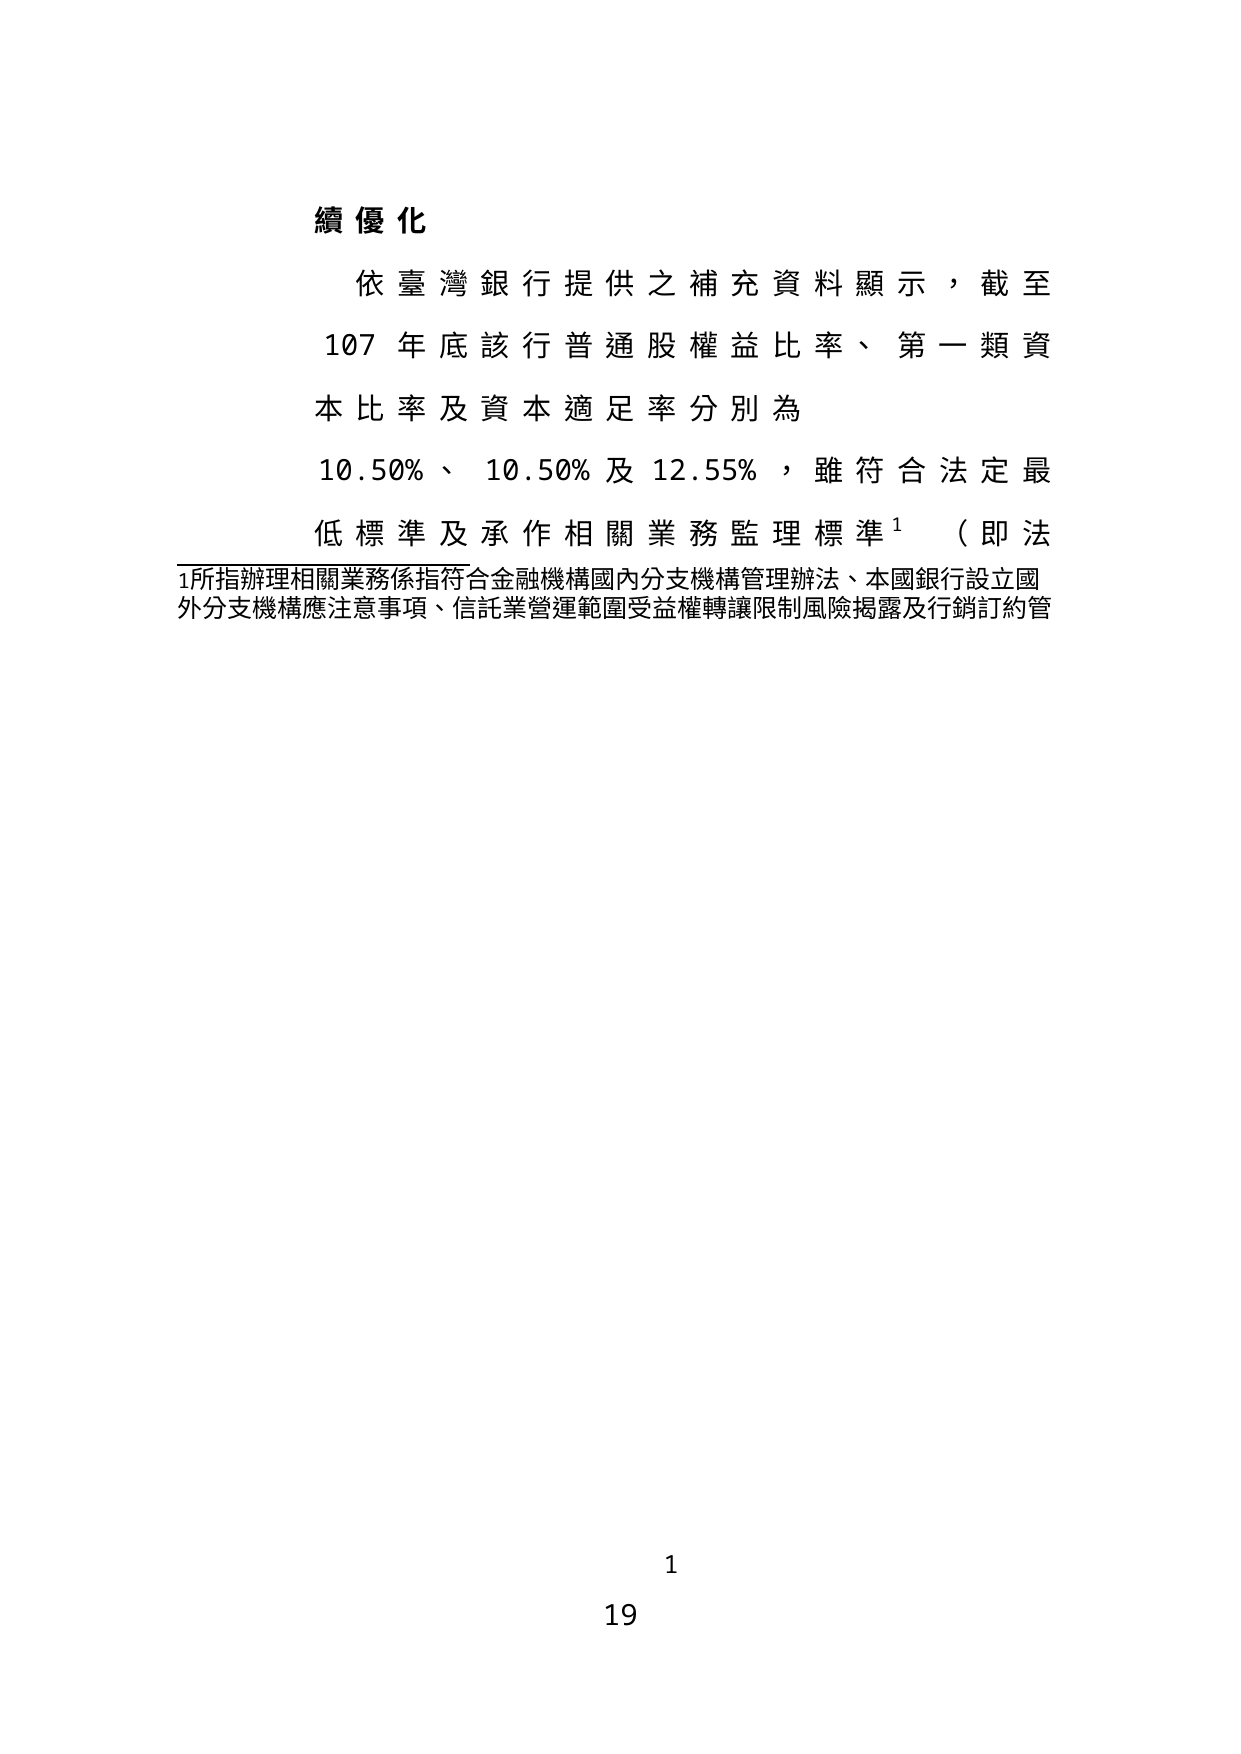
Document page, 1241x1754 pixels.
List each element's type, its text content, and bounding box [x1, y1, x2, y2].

text 依臺灣銀行提供之補充資料顯示，截至107年底該行普通股權益比率、第一類資本比率及資本適足率分別為10.50%、10.50%及12.55%，雖符合法定最低標準及承作相關業務監理標準（即法定最低資本比率再加計2個百分點）之資本適足比率，惟與同業相較，則仍低於本國銀行平均值之11.14%、11.82%及13.93%之水準(詳附表1)，資本結構優化尚有待賡續努力。 [271, 240, 1058, 552]
text 續優化 [242, 177, 1058, 240]
text 所指辦理相關業務係指符合金融機構國內分支機構管理辦法、本國銀行設立國外分支機構應注意事項、信託業營運範圍受益權轉讓限制風險揭露及行銷訂約管 [177, 565, 1063, 624]
